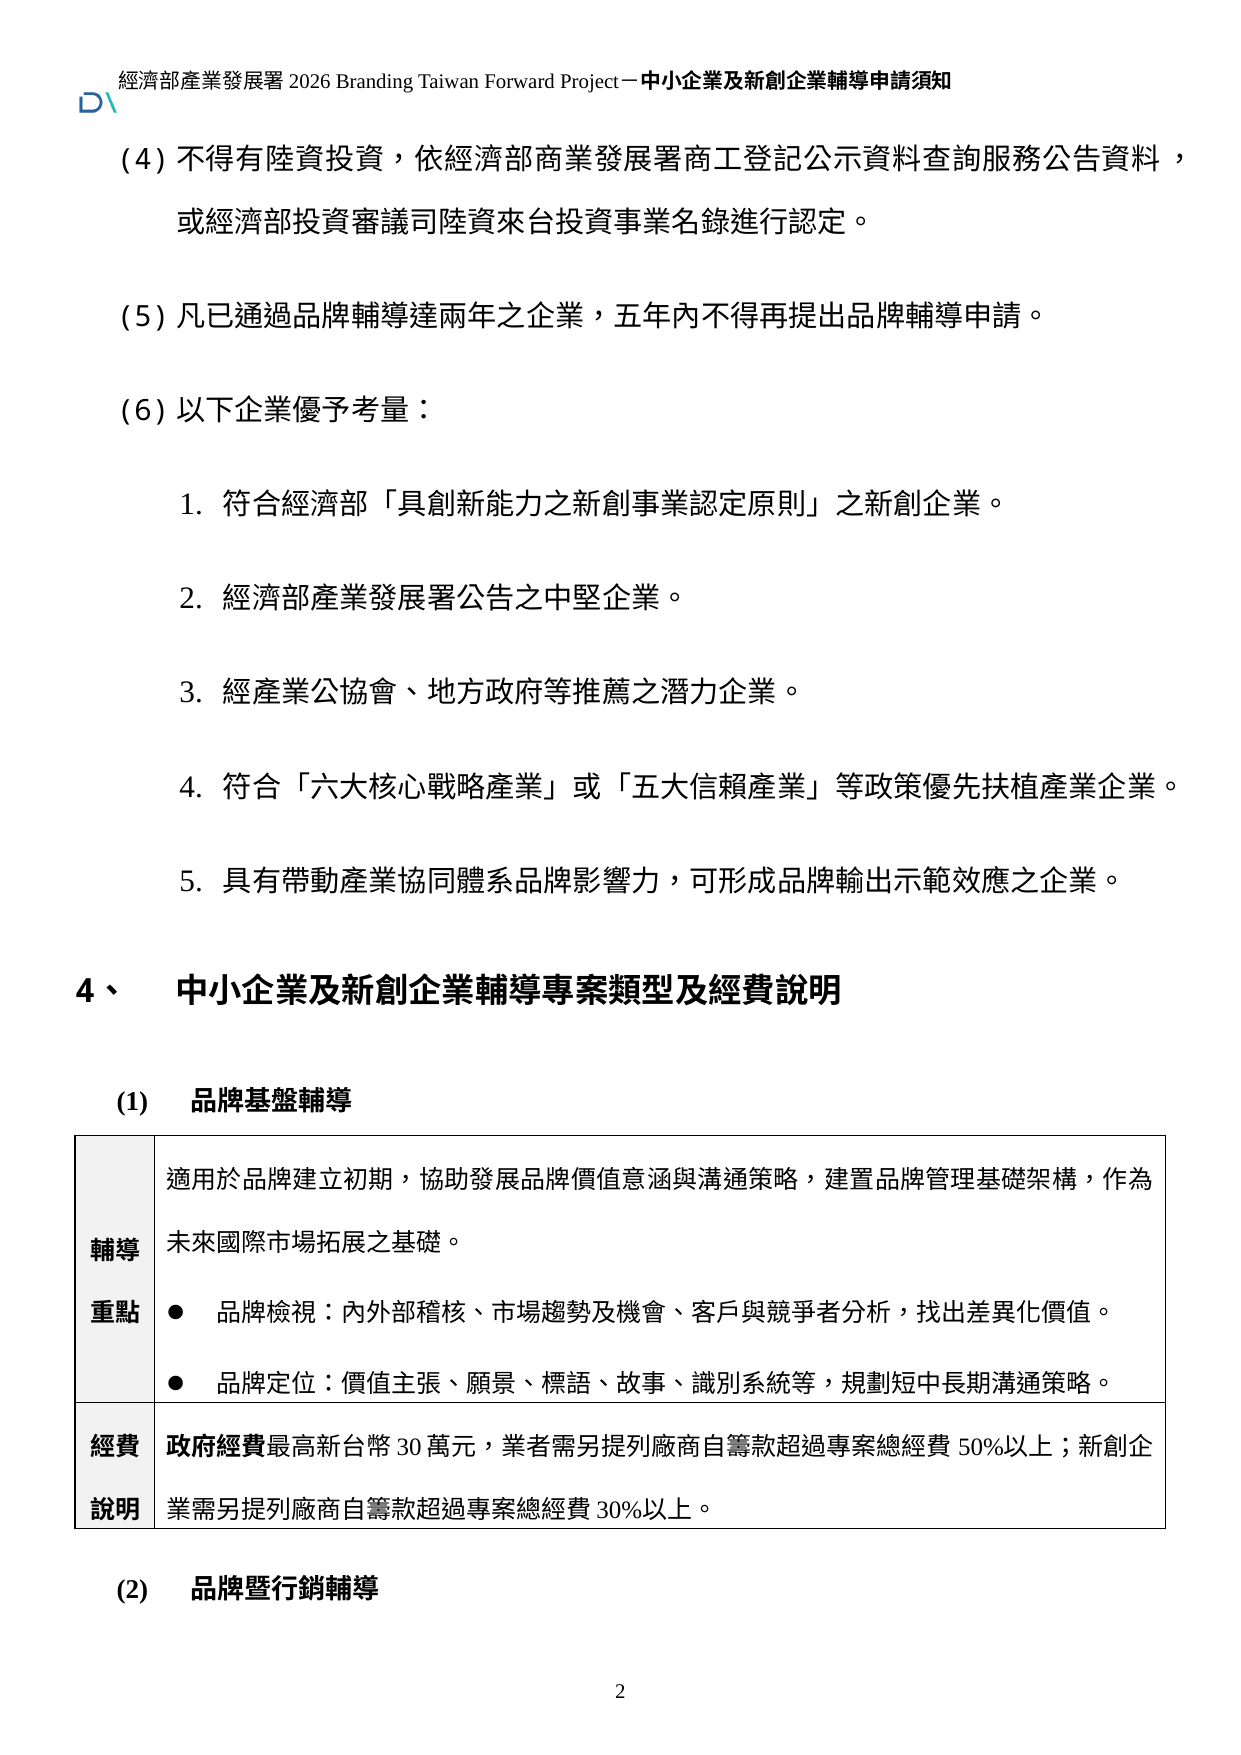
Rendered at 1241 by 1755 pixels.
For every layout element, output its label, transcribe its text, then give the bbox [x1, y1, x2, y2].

list 品牌基盤輔導 [116, 1057, 1165, 1119]
list 中小企業及新創企業輔導專案類型及經費說明 [75, 947, 1165, 1009]
table_header 輔導重點 [76, 1136, 154, 1402]
list 符合經濟部「具創新能力之新創事業認定原則」之新創企業。 [179, 460, 1165, 523]
list 以下企業優予考量： [117, 366, 1165, 428]
list 經濟部產業發展署公告之中堅企業。 [179, 554, 1165, 617]
list 品牌暨行銷輔導 [116, 1545, 1165, 1608]
list 不得有陸資投資，依經濟部商業發展署商工登記公示資料查詢服務公告資料，或經濟部投資審議司陸資來台投資事業名錄進行認定。 [117, 115, 1165, 240]
list 具有帶動產業協同體系品牌影響力，可形成品牌輸出示範效應之企業。 [179, 837, 1165, 899]
list 經產業公協會、地方政府等推薦之潛力企業。 [179, 648, 1165, 711]
table_cell 經費說明 [76, 1403, 154, 1528]
table_cell 政府經費最高新台幣30萬元，業者需另提列廠商自籌款超過專案總經費50%以上；新創企業需另提列廠商自籌款超過專案總經費30%以上。 [155, 1403, 1165, 1528]
list 符合「六大核心戰略產業」或「五大信賴產業」等政策優先扶植產業企業。 [179, 743, 1165, 805]
table_header 適用於品牌建立初期，協助發展品牌價值意涵與溝通策略，建置品牌管理基礎架構，作為未來國際市場拓展之基礎。 品牌檢視：內外部稽核、市場趨勢及機會、客戶與競爭者分析，找出差異化價值。 品牌定位：價值主張、願景、標語、故事、識別系統等，規劃短中長期溝通策略。 [155, 1136, 1165, 1402]
list 凡已通過品牌輔導達兩年之企業，五年內不得再提出品牌輔導申請。 [117, 272, 1165, 334]
